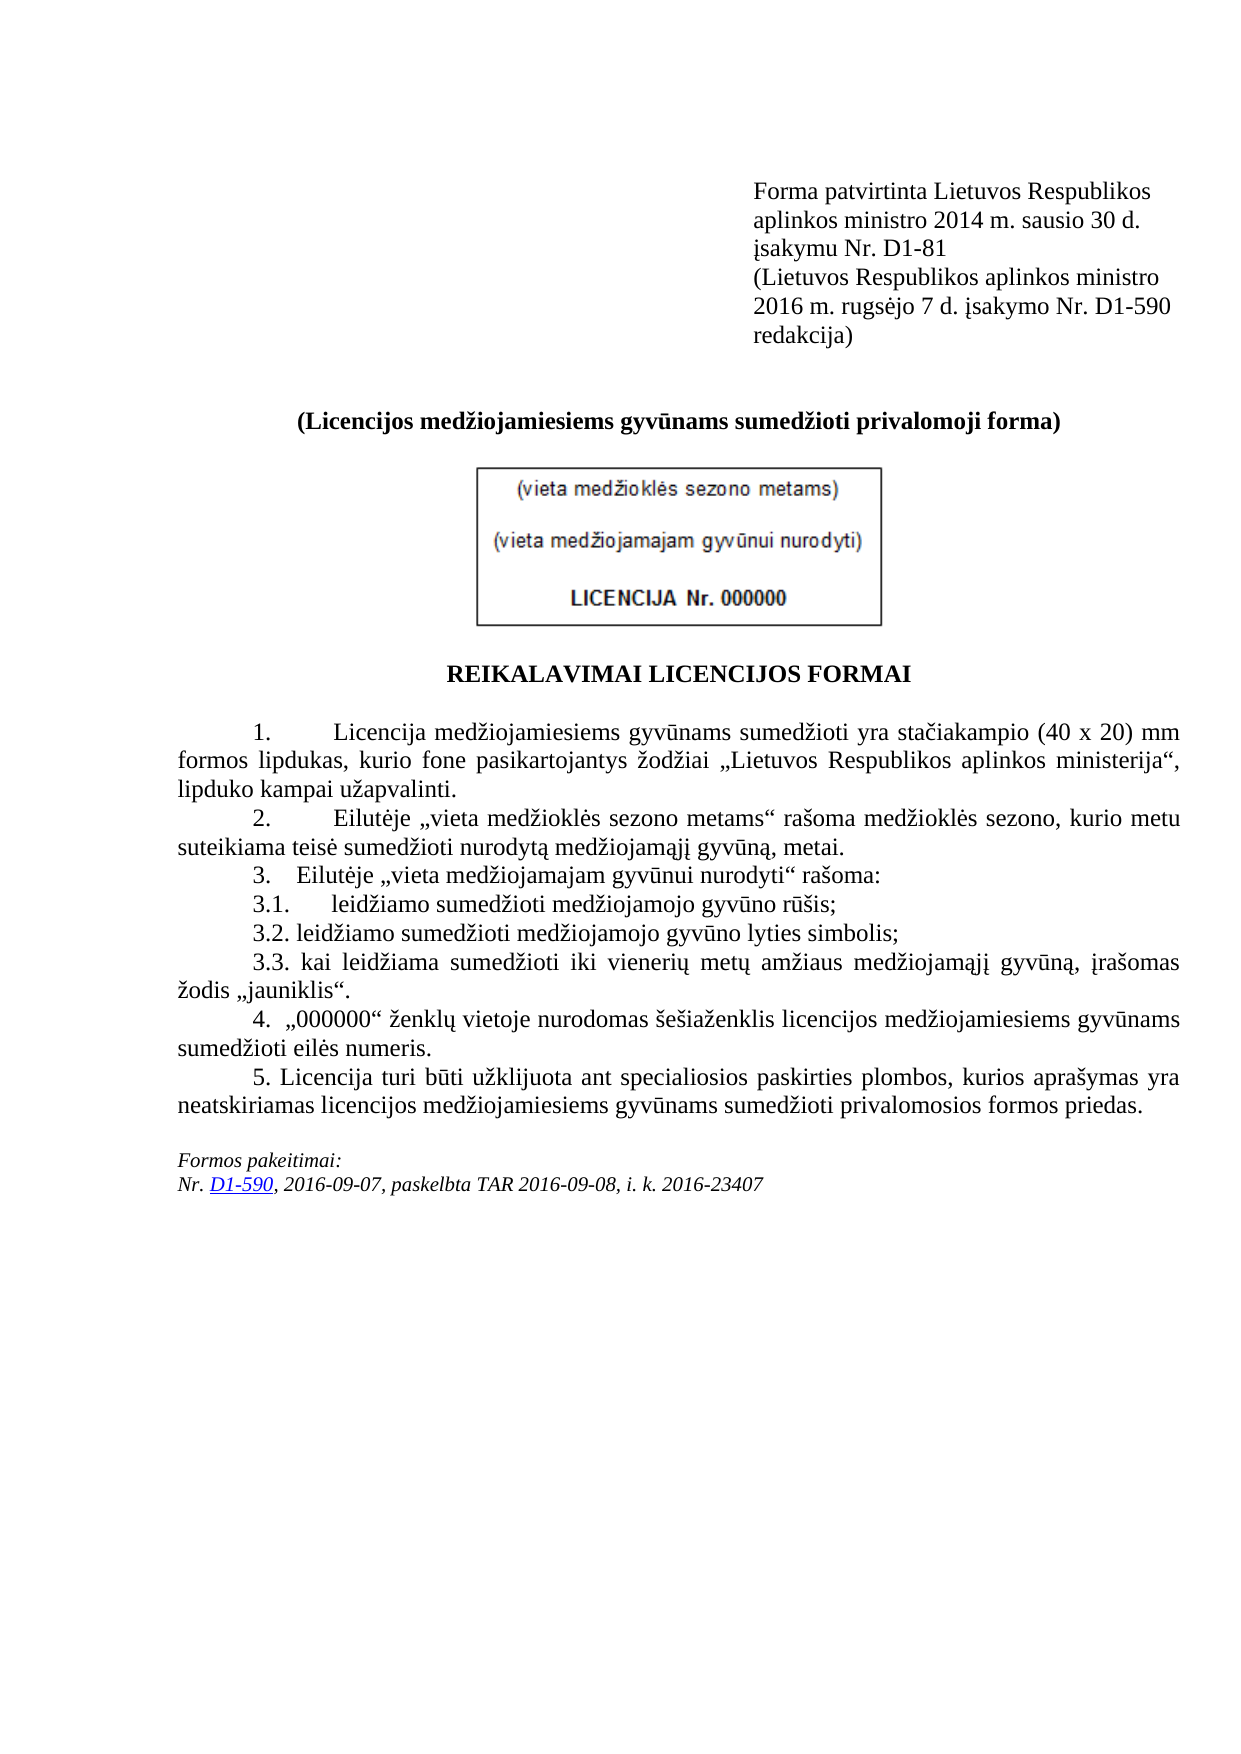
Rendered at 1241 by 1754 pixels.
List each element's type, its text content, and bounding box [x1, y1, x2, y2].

text 3.2. leidžiamo sumedžioti medžiojamojo gyvūno lyties simbolis; [252, 918, 1181, 947]
text redakcija) [753, 320, 1181, 348]
text 3.1. leidžiamo sumedžioti medžiojamojo gyvūno rūšis; [177, 889, 1181, 918]
text 4. „000000“ ženklų vietoje nurodomas šešiaženklis licencijos medžiojamiesiems gyvūnams sumedžioti eilės numeris. [177, 1004, 1181, 1062]
text 3. Eilutėje „vieta medžiojamajam gyvūnui nurodyti“ rašoma: [252, 861, 1181, 889]
text Nr. D1-590, 2016-09-07, paskelbta TAR 2016-09-08, i. k. 2016-23407 [177, 1172, 1181, 1196]
text Forma patvirtinta Lietuvos Respublikos aplinkos ministro 2014 m. sausio 30 d. įsakymu Nr. D1-81 [753, 176, 1181, 262]
text Formos pakeitimai: [177, 1148, 1181, 1172]
text 2. Eilutėje „vieta medžioklės sezono metams“ rašoma medžioklės sezono, kurio metu suteikiama teisė sumedžioti nurodytą medžiojamąjį gyvūną, metai. [177, 803, 1181, 861]
text REIKALAVIMAI LICENCIJOS FORMAI [177, 659, 1181, 688]
text 3.3. kai leidžiama sumedžioti iki vienerių metų amžiaus medžiojamąjį gyvūną, įrašomas žodis „jauniklis“. [177, 947, 1181, 1004]
text 5. Licencija turi būti užklijuota ant specialiosios paskirties plombos, kurios aprašymas yra neatskiriamas licencijos medžiojamiesiems gyvūnams sumedžioti privalomosios formos priedas. [177, 1062, 1181, 1119]
text 1. Licencija medžiojamiesiems gyvūnams sumedžioti yra stačiakampio (40 x 20) mm formos lipdukas, kurio fone pasikartojantys žodžiai „Lietuvos Respublikos aplinkos ministerija“, lipduko kampai užapvalinti. [177, 717, 1181, 803]
text (Lietuvos Respublikos aplinkos ministro 2016 m. rugsėjo 7 d. įsakymo Nr. D1-590 [753, 262, 1181, 320]
text (Licencijos medžiojamiesiems gyvūnams sumedžioti privalomoji forma) [177, 406, 1181, 435]
